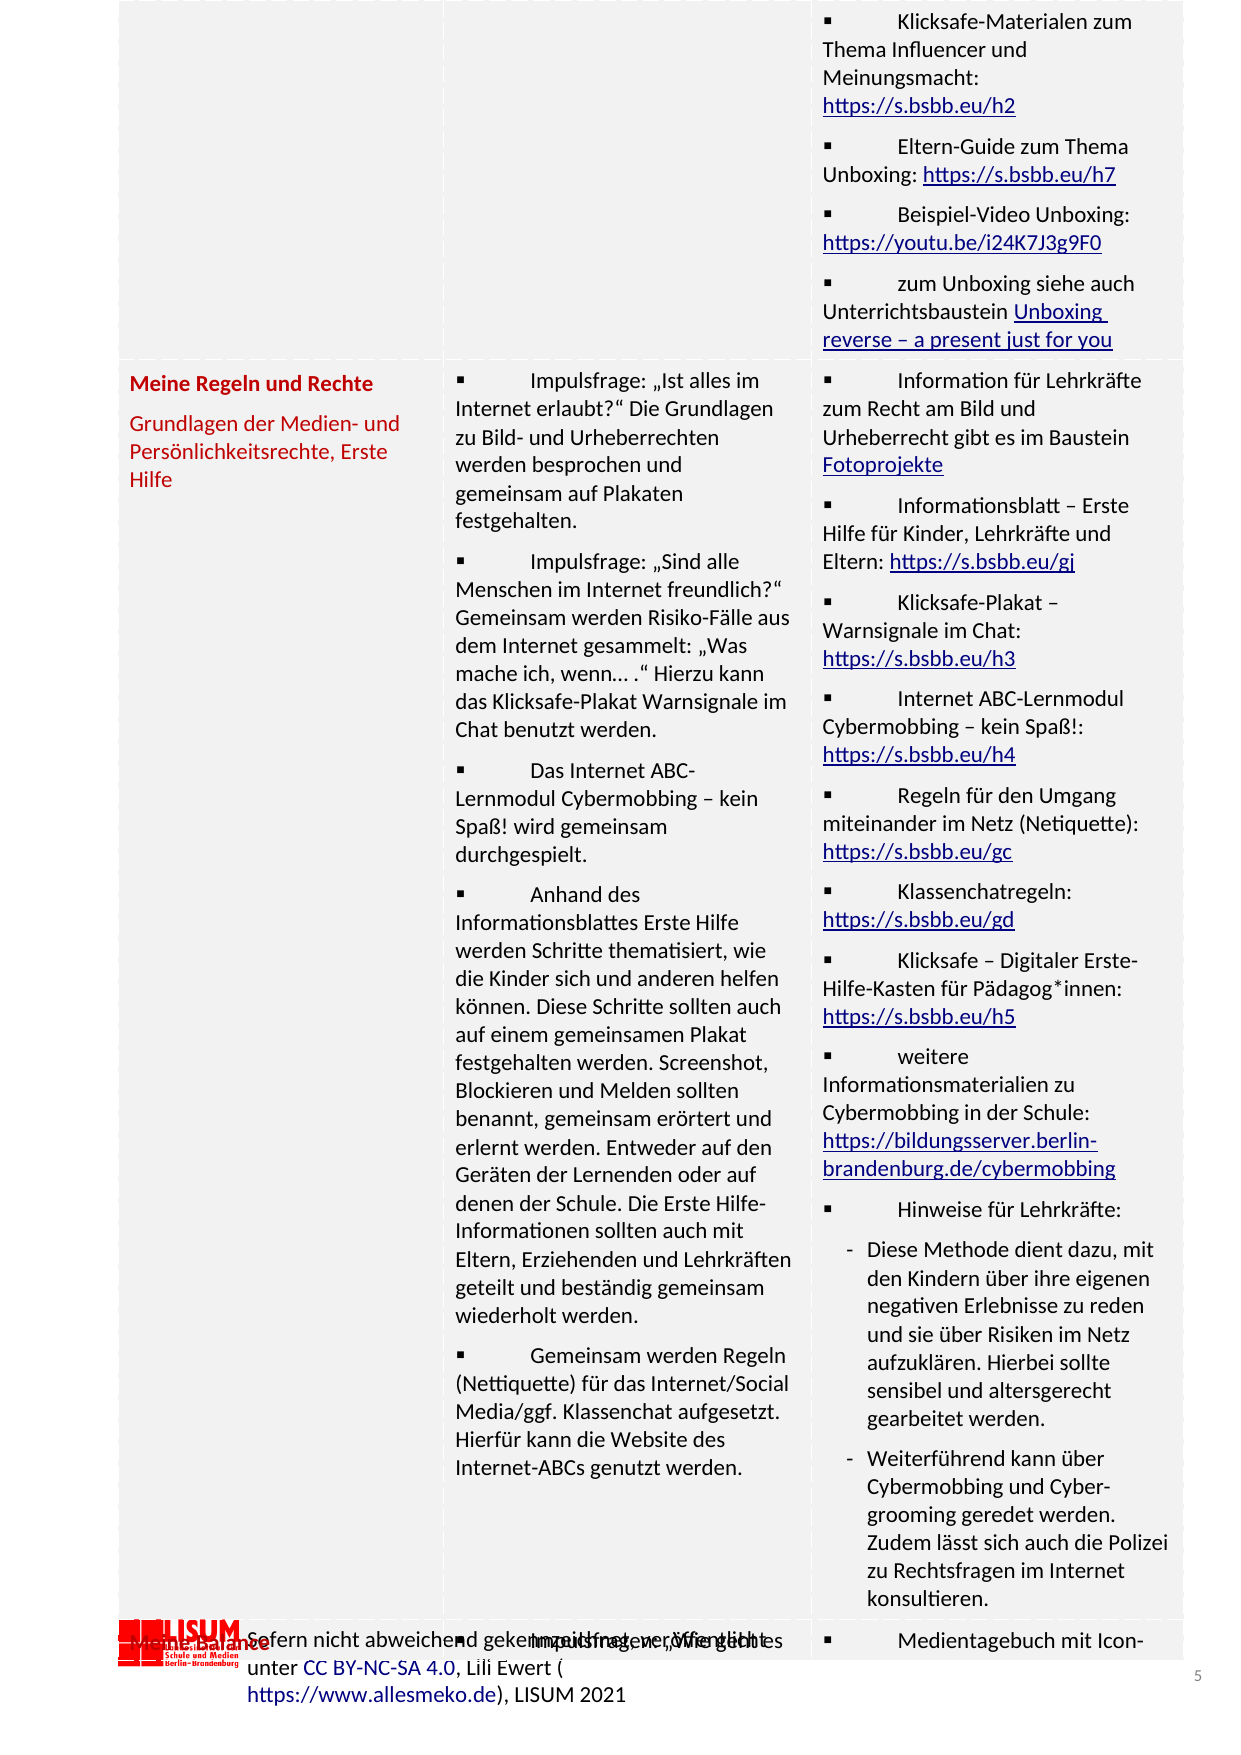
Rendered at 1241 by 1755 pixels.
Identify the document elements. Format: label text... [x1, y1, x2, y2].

table_cell Meine Regeln und Rechte Grundlagen der Medien- und Persönlichkeitsrechte, Erste Hilfe [118, 359, 444, 1619]
table_cell Hinweise für Lehrkräfte: Für die Übungen sind Social Media-Accounts der Schule sinnvoll, um sich gemeinsam Influencer*innen ansehen zu können. Diese Test-Accounts helfen auch Lehrkräften, um sich über aktuelle Internet-Stars und über Alternativen zu informieren. Für die Videos werden Tablets benötigt. Es kann über Werbung, Productplacement und Einfluss auf unser Kaufverhalten gesprochen werden. Viele Influencer*innen bewerben Produkte z. B. in Unboxing-Videos. Die Lernenden können für Rollenbilder, Schönheitsideale und Diversity sensibilisiert werden. Mehr medienpraktische Methoden sind im Baustein Fotoprojekte zu finden. Überblick über aktuelle Influencer*innen: https://nindo.de Überblick für Lehrkräfte zu Influencer*innen: https://apps.medienberatung.online/influencer Videoanregung – Klicksafe Youth Panel zum Thema Influencer: https://youtu.be/jIyFVTMcM_U Klicksafe-Materialen zum Thema Influencer und Meinungsmacht: https://s.bsbb.eu/h2 Eltern-Guide zum Thema Unboxing: https://s.bsbb.eu/h7 Beispiel-Video Unboxing: https://youtu.be/i24K7J3g9F0 zum Unboxing siehe auch Unterrichtsbaustein Unboxing reverse – a present just for you [811, 0, 1184, 359]
table_cell Impulsfragen: „Wen kennt ihr aus dem Internet? Warum folgen wir anderen Menschen? Was finden wir gut, was nicht? Warum? Was sind Influencer*innen?“ Gemeinsam werden YouTube-/Instagram-/TikTok-Stars gefunden und kurz angesehen. Was und wen mögen die Kinder, was/wen nicht? Wer wird berühmt? Was ist der Job von Influencer*innen? Übung: „Wir als Influencer*innen“. In Team-, Gruppen- oder Einzelarbeit denken sich die Kinder Influencer*innen aus. Sie erstellen dafür 1 Foto und 1 Video. Die Ergebnisse werden gemeinsam rezipiert. Übung: Eigene Unboxing-Videos drehen. Ein selbst gewähltes Produkt wird in einem Video beworben oder: Ein Päckchen mit diversen Gegenständen wird vor der Kamera ausgepackt und beworben. [444, 0, 811, 359]
table_cell Meine Balance [239, 1619, 444, 1660]
table_cell Information für Lehrkräfte zum Recht am Bild und Urheberrecht gibt es im Baustein Fotoprojekte Informationsblatt – Erste Hilfe für Kinder, Lehrkräfte und Eltern: https://s.bsbb.eu/gj Klicksafe-Plakat – Warnsignale im Chat: https://s.bsbb.eu/h3 Internet ABC-Lernmodul Cybermobbing – kein Spaß!: https://s.bsbb.eu/h4 Regeln für den Umgang miteinander im Netz (Netiquette): https://s.bsbb.eu/gc Klassenchatregeln: https://s.bsbb.eu/gd Klicksafe – Digitaler Erste-Hilfe-Kasten für Pädagog*innen: https://s.bsbb.eu/h5 weitere Informationsmaterialien zu Cybermobbing in der Schule: https://bildungsserver.berlin-brandenburg.de/cybermobbing Hinweise für Lehrkräfte: Diese Methode dient dazu, mit den Kindern über ihre eigenen negativen Erlebnisse zu reden und sie über Risiken im Netz aufzuklären. Hierbei sollte sensibel und altersgerecht gearbeitet werden. Weiterführend kann über Cybermobbing und Cyber-grooming geredet werden. Zudem lässt sich auch die Polizei zu Rechtsfragen im Internet konsultieren. [811, 359, 1184, 1619]
table_cell Menschen im Internet 2 Influencer*innen [118, 0, 444, 359]
table_cell Impulsfrage: „Ist alles im Internet erlaubt?“ Die Grundlagen zu Bild- und Urheberrechten werden besprochen und gemeinsam auf Plakaten festgehalten. Impulsfrage: „Sind alle Menschen im Internet freundlich?“ Gemeinsam werden Risiko-Fälle aus dem Internet gesammelt: „Was mache ich, wenn… .“ Hierzu kann das Klicksafe-Plakat Warnsignale im Chat benutzt werden. Das Internet ABC-Lernmodul Cybermobbing – kein Spaß! wird gemeinsam durchgespielt. Anhand des Informationsblattes Erste Hilfe werden Schritte thematisiert, wie die Kinder sich und anderen helfen können. Diese Schritte sollten auch auf einem gemeinsamen Plakat festgehalten werden. Screenshot, Blockieren und Melden sollten benannt, gemeinsam erörtert und erlernt werden. Entweder auf den Geräten der Lernenden oder auf denen der Schule. Die Erste Hilfe-Informationen sollten auch mit Eltern, Erziehenden und Lehrkräften geteilt und beständig gemeinsam wiederholt werden. Gemeinsam werden Regeln (Nettiquette) für das Internet/Social Media/ggf. Klassenchat aufgesetzt. Hierfür kann die Website des Internet-ABCs genutzt werden. [444, 359, 811, 1619]
table_cell Medientagebuch mit Icon- [811, 1619, 1184, 1660]
